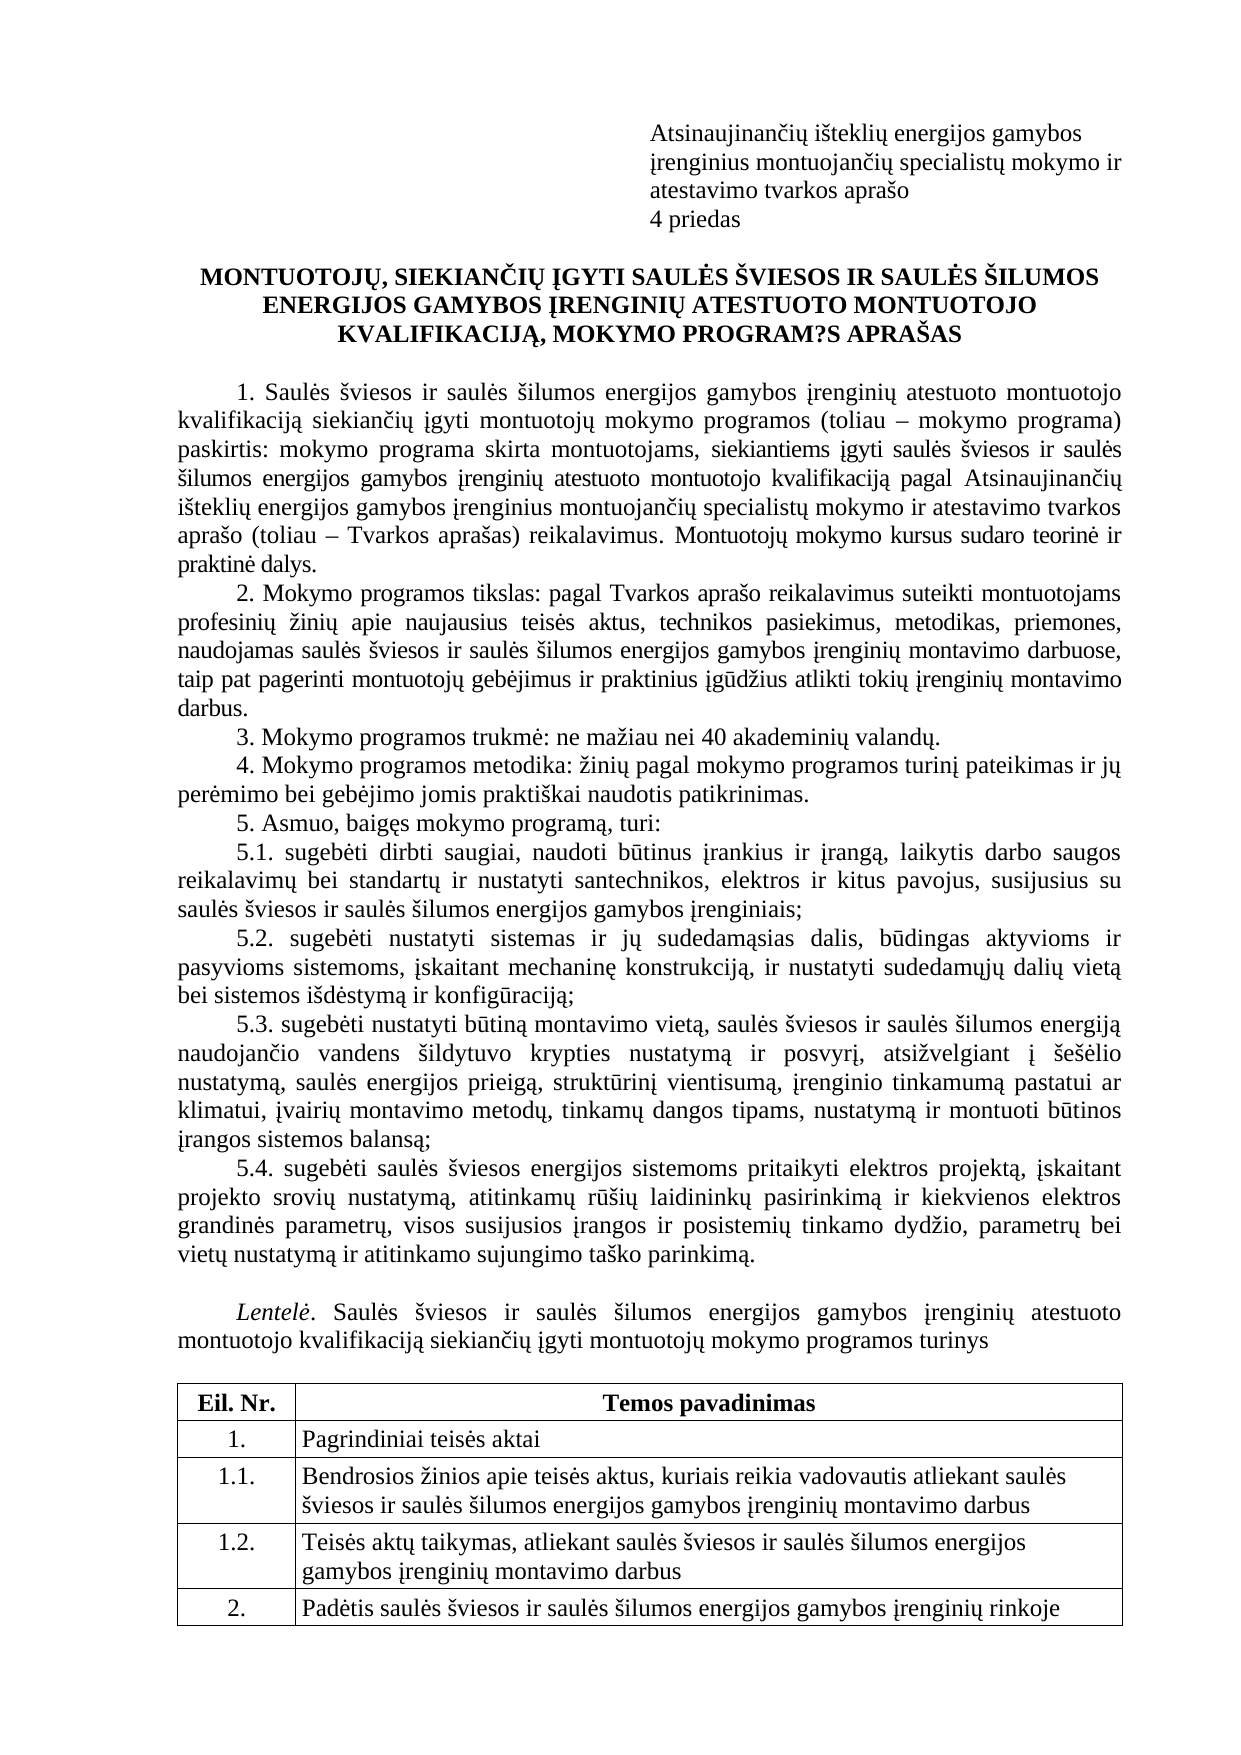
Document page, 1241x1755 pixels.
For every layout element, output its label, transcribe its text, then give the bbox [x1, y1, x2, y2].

table_cell 1. [178, 1421, 295, 1457]
table_cell Bendrosios žinios apie teisės aktus, kuriais reikia vadovautis atliekant saulės šviesos ir saulės šilumos energijos gamybos įrenginių montavimo darbus [296, 1458, 1122, 1522]
table_header Temos pavadinimas [296, 1384, 1122, 1420]
text 2. Mokymo programos tikslas: pagal Tvarkos aprašo reikalavimus suteikti montuotojams profesinių žinių apie naujausius teisės aktus, technikos pasiekimus, metodikas, priemones, naudojamas saulės šviesos ir saulės šilumos energijos gamybos įrenginių montavimo darbuose, taip pat pagerinti montuotojų gebėjimus ir praktinius įgūdžius atlikti tokių įrenginių montavimo darbus. [177, 578, 1122, 722]
text atestavimo tvarkos aprašo [649, 176, 1122, 204]
text 5. Asmuo, baigęs mokymo programą, turi: [177, 808, 1122, 837]
table_cell Teisės aktų taikymas, atliekant saulės šviesos ir saulės šilumos energijos gamybos įrenginių montavimo darbus [296, 1524, 1122, 1588]
text 4 priedas [649, 204, 1122, 233]
table_cell Padėtis saulės šviesos ir saulės šilumos energijos gamybos įrenginių rinkoje [296, 1589, 1122, 1625]
text Atsinaujinančių išteklių energijos gamybos [649, 118, 1122, 147]
text 5.2. sugebėti nustatyti sistemas ir jų sudedamąsias dalis, būdingas aktyvioms ir pasyvioms sistemoms, įskaitant mechaninę konstrukciją, ir nustatyti sudedamųjų dalių vietą bei sistemos išdėstymą ir konfigūraciją; [177, 923, 1122, 1009]
table_cell 1.2. [178, 1524, 295, 1588]
table_cell Pagrindiniai teisės aktai [296, 1421, 1122, 1457]
text Lentelė. Saulės šviesos ir saulės šilumos energijos gamybos įrenginių atestuoto montuotojo kvalifikaciją siekiančių įgyti montuotojų mokymo programos turinys [177, 1297, 1122, 1354]
table_cell 1.1. [178, 1458, 295, 1522]
text 5.3. sugebėti nustatyti būtiną montavimo vietą, saulės šviesos ir saulės šilumos energiją naudojančio vandens šildytuvo krypties nustatymą ir posvyrį, atsižvelgiant į šešėlio nustatymą, saulės energijos prieigą, struktūrinį vientisumą, įrenginio tinkamumą pastatui ar klimatui, įvairių montavimo metodų, tinkamų dangos tipams, nustatymą ir montuoti būtinos įrangos sistemos balansą; [177, 1009, 1122, 1153]
text 4. Mokymo programos metodika: žinių pagal mokymo programos turinį pateikimas ir jų perėmimo bei gebėjimo jomis praktiškai naudotis patikrinimas. [177, 751, 1122, 808]
text įrenginius montuojančių specialistų mokymo ir [649, 147, 1122, 176]
text 3. Mokymo programos trukmė: ne mažiau nei 40 akademinių valandų. [177, 722, 1122, 751]
table_cell 2. [178, 1589, 295, 1625]
text 1. Saulės šviesos ir saulės šilumos energijos gamybos įrenginių atestuoto montuotojo kvalifikaciją siekiančių įgyti montuotojų mokymo programos (toliau – mokymo programa) paskirtis: mokymo programa skirta montuotojams, siekiantiems įgyti saulės šviesos ir saulės šilumos energijos gamybos įrenginių atestuoto montuotojo kvalifikaciją pagal Atsinaujinančių išteklių energijos gamybos įrenginius montuojančių specialistų mokymo ir atestavimo tvarkos aprašo (toliau – Tvarkos aprašas) reikalavimus. Montuotojų mokymo kursus sudaro teorinė ir praktinė dalys. [177, 377, 1122, 578]
table_header Eil. Nr. [178, 1384, 295, 1420]
text 5.4. sugebėti saulės šviesos energijos sistemoms pritaikyti elektros projektą, įskaitant projekto srovių nustatymą, atitinkamų rūšių laidininkų pasirinkimą ir kiekvienos elektros grandinės parametrų, visos susijusios įrangos ir posistemių tinkamo dydžio, parametrų bei vietų nustatymą ir atitinkamo sujungimo taško parinkimą. [177, 1153, 1122, 1268]
text MONTUOTOJŲ, SIEKIANČIŲ ĮGYTI saulės šviesos ir saulės šilumos energijos gamybos įrenginių ATESTUOTO montuotojo KVALIFIKACIJĄ, MOKYMO PROGRAM?s aprašas [177, 262, 1122, 348]
text 5.1. sugebėti dirbti saugiai, naudoti būtinus įrankius ir įrangą, laikytis darbo saugos reikalavimų bei standartų ir nustatyti santechnikos, elektros ir kitus pavojus, susijusius su saulės šviesos ir saulės šilumos energijos gamybos įrenginiais; [177, 837, 1122, 923]
